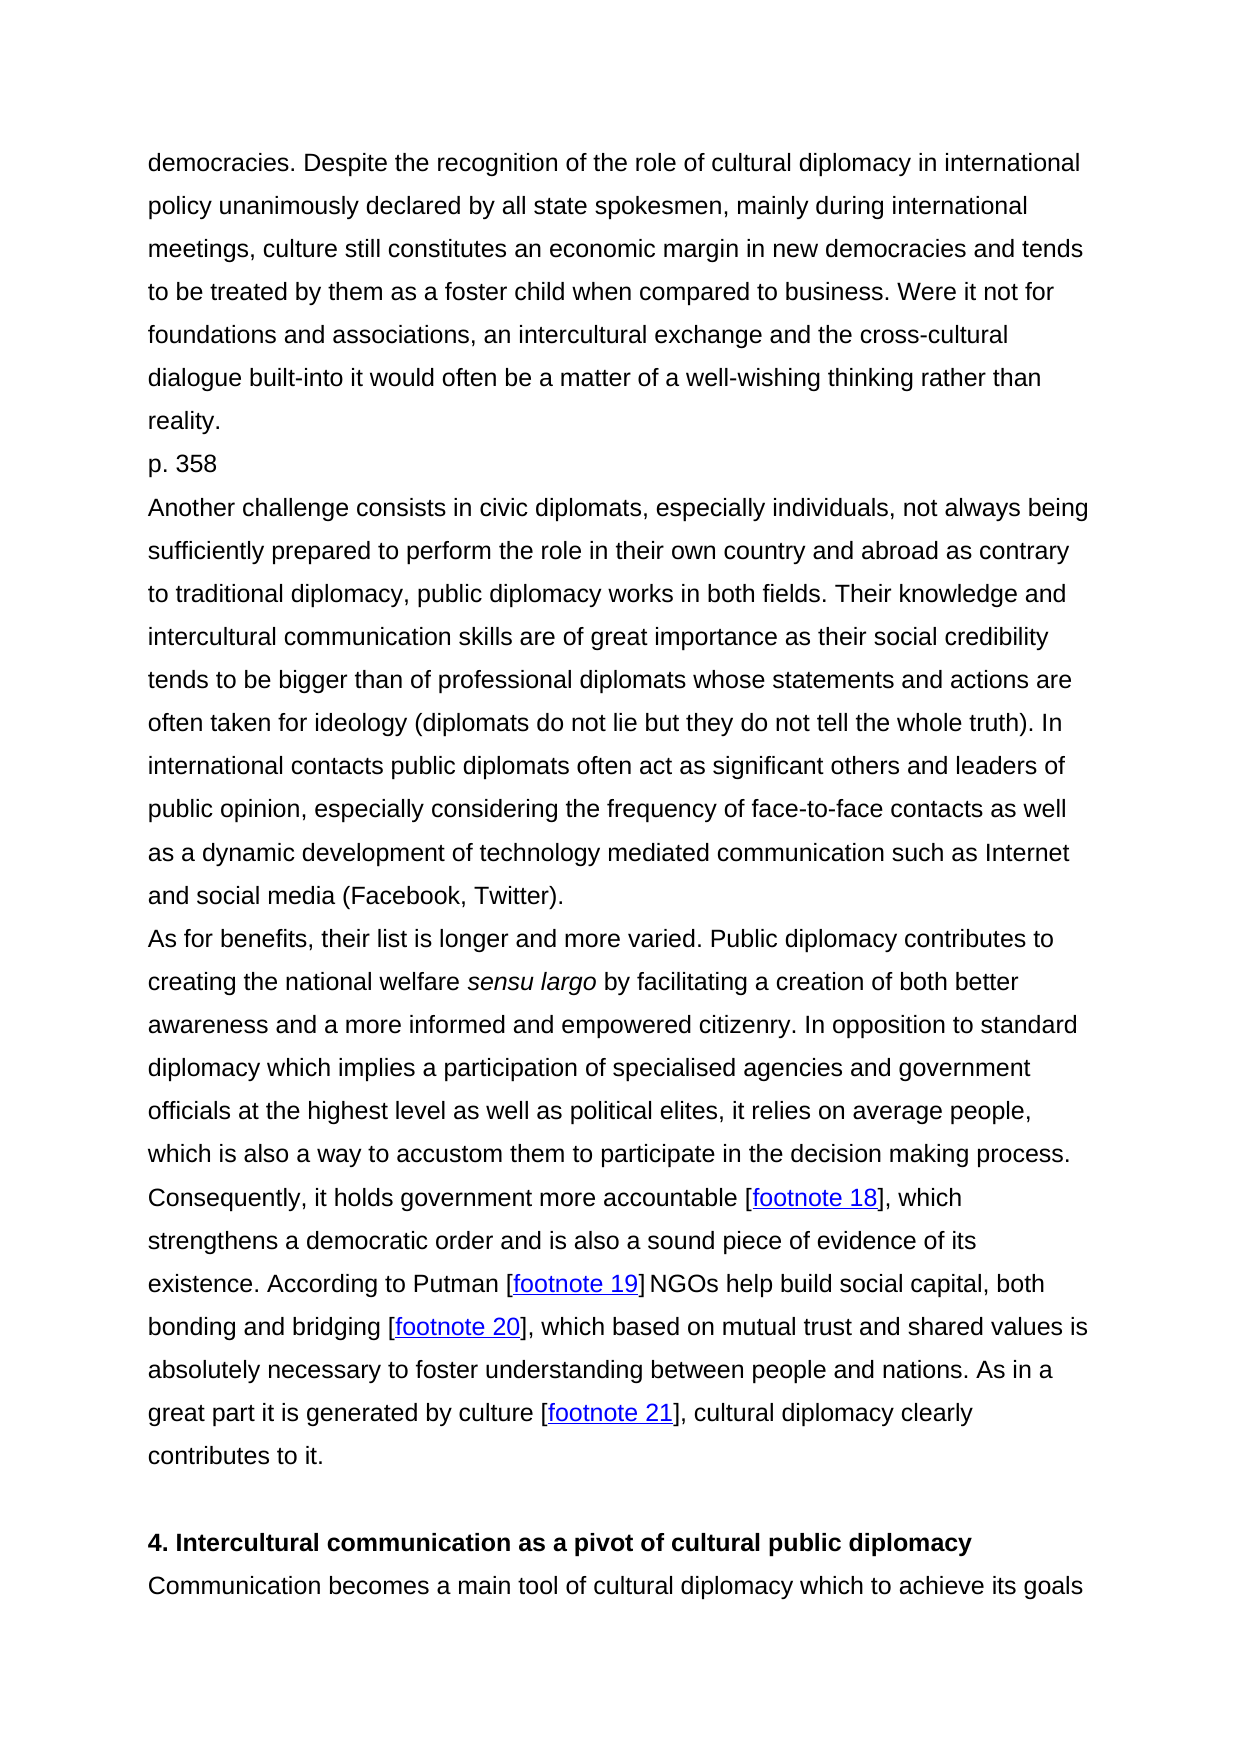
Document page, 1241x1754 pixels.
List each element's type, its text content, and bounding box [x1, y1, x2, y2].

text Communication becomes a main tool of cultural diplomacy which to achieve its goals [148, 1571, 1093, 1599]
text p. 358 [148, 449, 1093, 478]
text Another challenge consists in civic diplomats, especially individuals, not always being sufficiently prepared to perform the role in their own country and abroad as contrary to traditional diplomacy, public diplomacy works in both fields. Their knowledge and intercultural communication skills are of great importance as their social credibility tends to be bigger than of professional diplomats whose statements and actions are often taken for ideology (diplomats do not lie but they do not tell the whole truth). In international contacts public diplomats often act as significant others and leaders of public opinion, especially considering the frequency of face-to-face contacts as well as a dynamic development of technology mediated communication such as Internet and social media (Facebook, Twitter). [148, 493, 1093, 909]
text democracies. Despite the recognition of the role of cultural diplomacy in international policy unanimously declared by all state spokesmen, mainly during international meetings, culture still constitutes an economic margin in new democracies and tends to be treated by them as a foster child when compared to business. Were it not for foundations and associations, an intercultural exchange and the cross-cultural dialogue built-into it would often be a matter of a well-wishing thinking rather than reality. [148, 148, 1093, 435]
text As for benefits, their list is longer and more varied. Public diplomacy contributes to creating the national welfare sensu largo by facilitating a creation of both better awareness and a more informed and empowered citizenry. In opposition to standard diplomacy which implies a participation of specialised agencies and government officials at the highest level as well as political elites, it relies on average people, which is also a way to accustom them to participate in the decision making process. Consequently, it holds government more accountable [footnote 18], which strengthens a democratic order and is also a sound piece of evidence of its existence. According to Putman [footnote 19] NGOs help build social capital, both bonding and bridging [footnote 20], which based on mutual trust and shared values is absolutely necessary to foster understanding between people and nations. As in a great part it is generated by culture [footnote 21], cultural diplomacy clearly contributes to it. [148, 924, 1093, 1470]
subtitle 4. Intercultural communication as a pivot of cultural public diplomacy [148, 1528, 1093, 1556]
